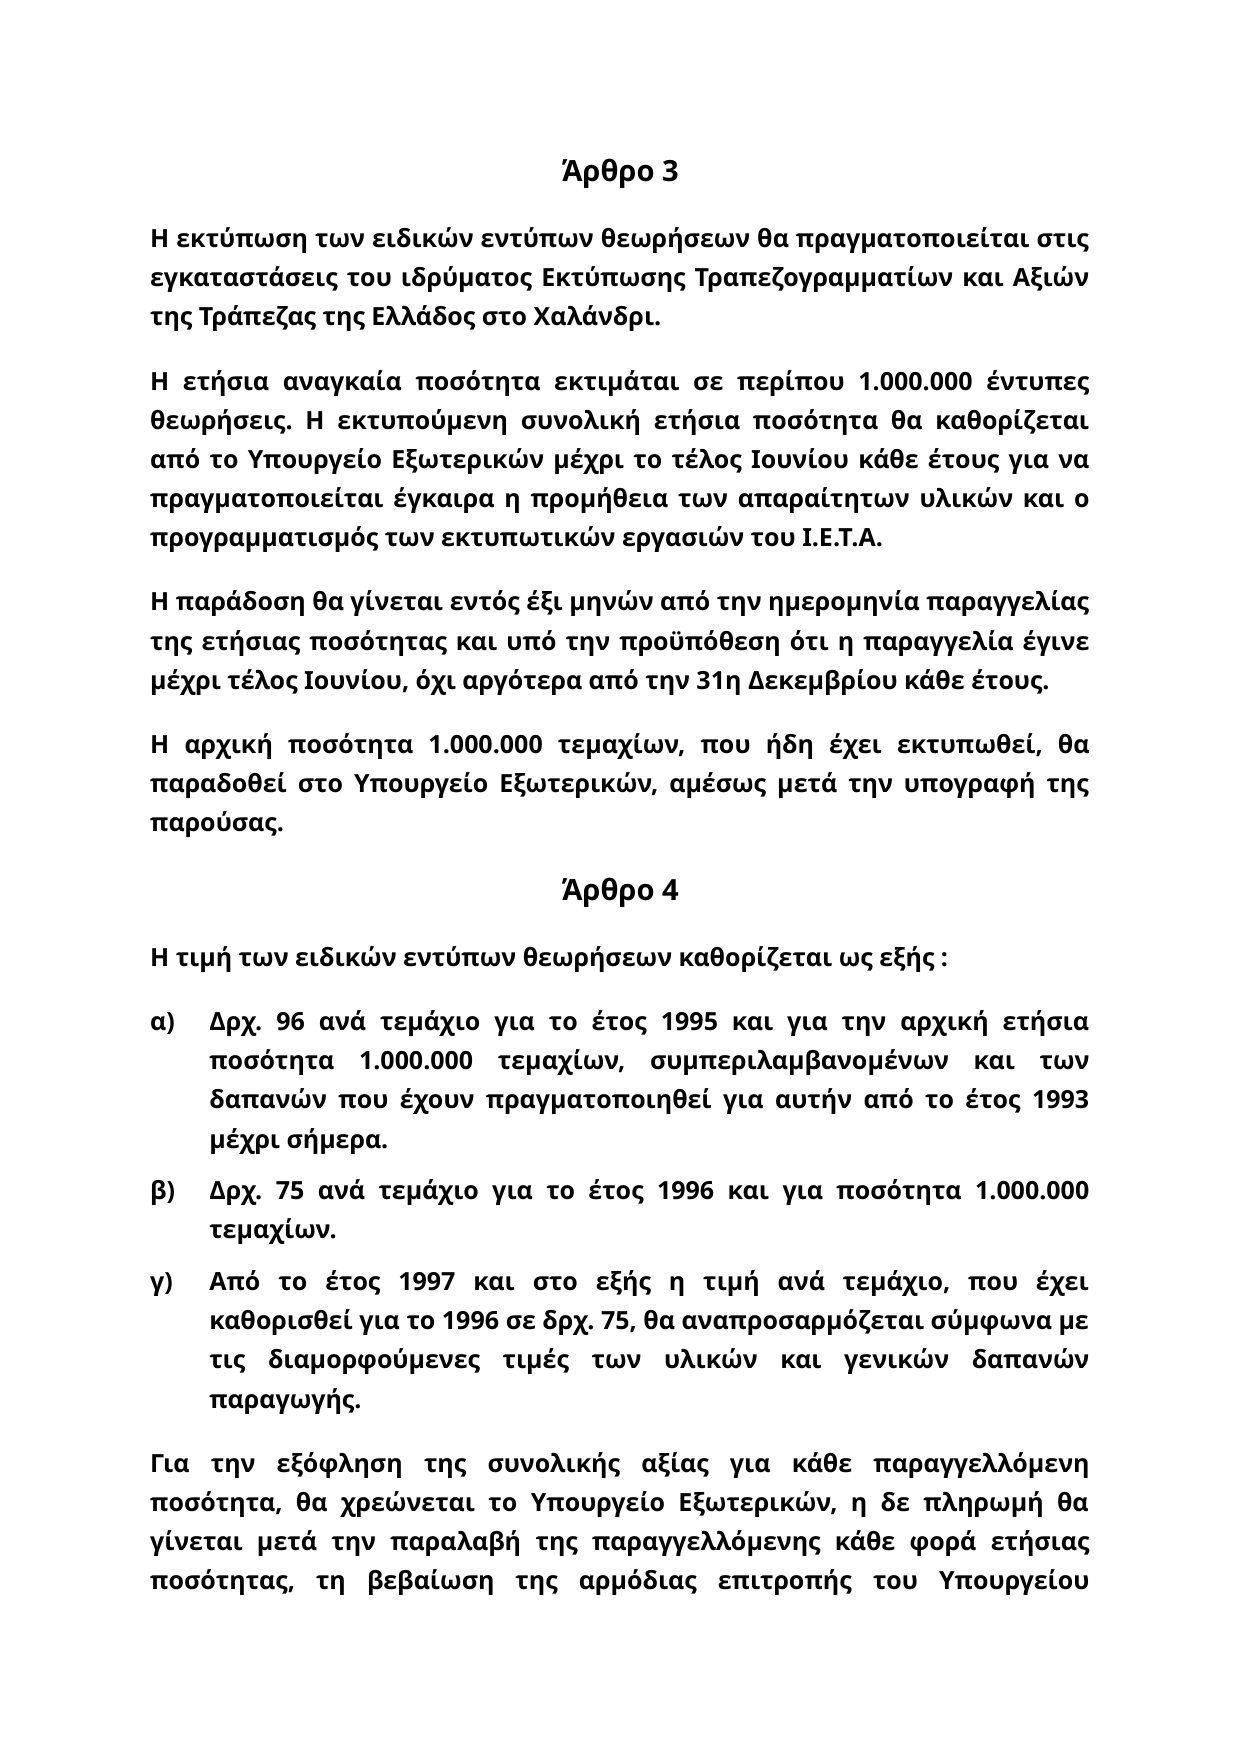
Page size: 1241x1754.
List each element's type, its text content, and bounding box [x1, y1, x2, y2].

text Για την εξόφληση της συνολικής αξίας για κάθε παραγγελλόμενη ποσότητα, θα χρεώνεται το Υπουργείο Εξωτερικών, η δε πληρωμή θα γίνεται μετά την παραλαβή της παραγγελλόμενης κάθε φορά ετήσιας ποσότητας, τη βεβαίωση της αρμόδιας επιτροπής του Υπουργείου [150, 1445, 1090, 1597]
text Η παράδοση θα γίνεται εντός έξι μηνών από την ημερομηνία παραγγελίας της ετήσιας ποσότητας και υπό την προϋπόθεση ότι η παραγγελία έγινε μέχρι τέλος Ιουνίου, όχι αργότερα από την 31η Δεκεμβρίου κάθε έτους. [150, 584, 1090, 696]
text Η εκτύπωση των ειδικών εντύπων θεωρήσεων θα πραγματοποιείται στις εγκαταστάσεις του ιδρύματος Εκτύπωσης Τραπεζογραμματίων και Αξιών της Τράπεζας της Ελλάδος στο Χαλάνδρι. [150, 221, 1090, 333]
subtitle Άρθρο 3 [150, 150, 1090, 190]
subtitle Άρθρο 4 [150, 869, 1090, 909]
list β) Δρχ. 75 ανά τεμάχιο για το έτος 1996 και για ποσότητα 1.000.000 τεμαχίων. [150, 1173, 1090, 1246]
text Η αρχική ποσότητα 1.000.000 τεμαχίων, που ήδη έχει εκτυπωθεί, θα παραδοθεί στο Υπουργείο Εξωτερικών, αμέσως μετά την υπογραφή της παρούσας. [150, 726, 1090, 839]
text Η τιμή των ειδικών εντύπων θεωρήσεων καθορίζεται ως εξής : [150, 939, 1090, 974]
list α) Δρχ. 96 ανά τεμάχιο για το έτος 1995 και για την αρχική ετήσια ποσότητα 1.000.000 τεμαχίων, συμπεριλαμβανομένων και των δαπανών που έχουν πραγματοποιηθεί για αυτήν από το έτος 1993 μέχρι σήμερα. [150, 1004, 1090, 1155]
list γ) Από το έτος 1997 και στο εξής η τιμή ανά τεμάχιο, που έχει καθορισθεί για το 1996 σε δρχ. 75, θα αναπροσαρμόζεται σύμφωνα με τις διαμορφούμενες τιμές των υλικών και γενικών δαπανών παραγωγής. [150, 1264, 1090, 1415]
text Η ετήσια αναγκαία ποσότητα εκτιμάται σε περίπου 1.000.000 έντυπες θεωρήσεις. Η εκτυπούμενη συνολική ετήσια ποσότητα θα καθορίζεται από το Υπουργείο Εξωτερικών μέχρι το τέλος Ιουνίου κάθε έτους για να πραγματοποιείται έγκαιρα η προμήθεια των απαραίτητων υλικών και ο προγραμματισμός των εκτυπωτικών εργασιών του Ι.Ε.Τ.Α. [150, 363, 1090, 554]
